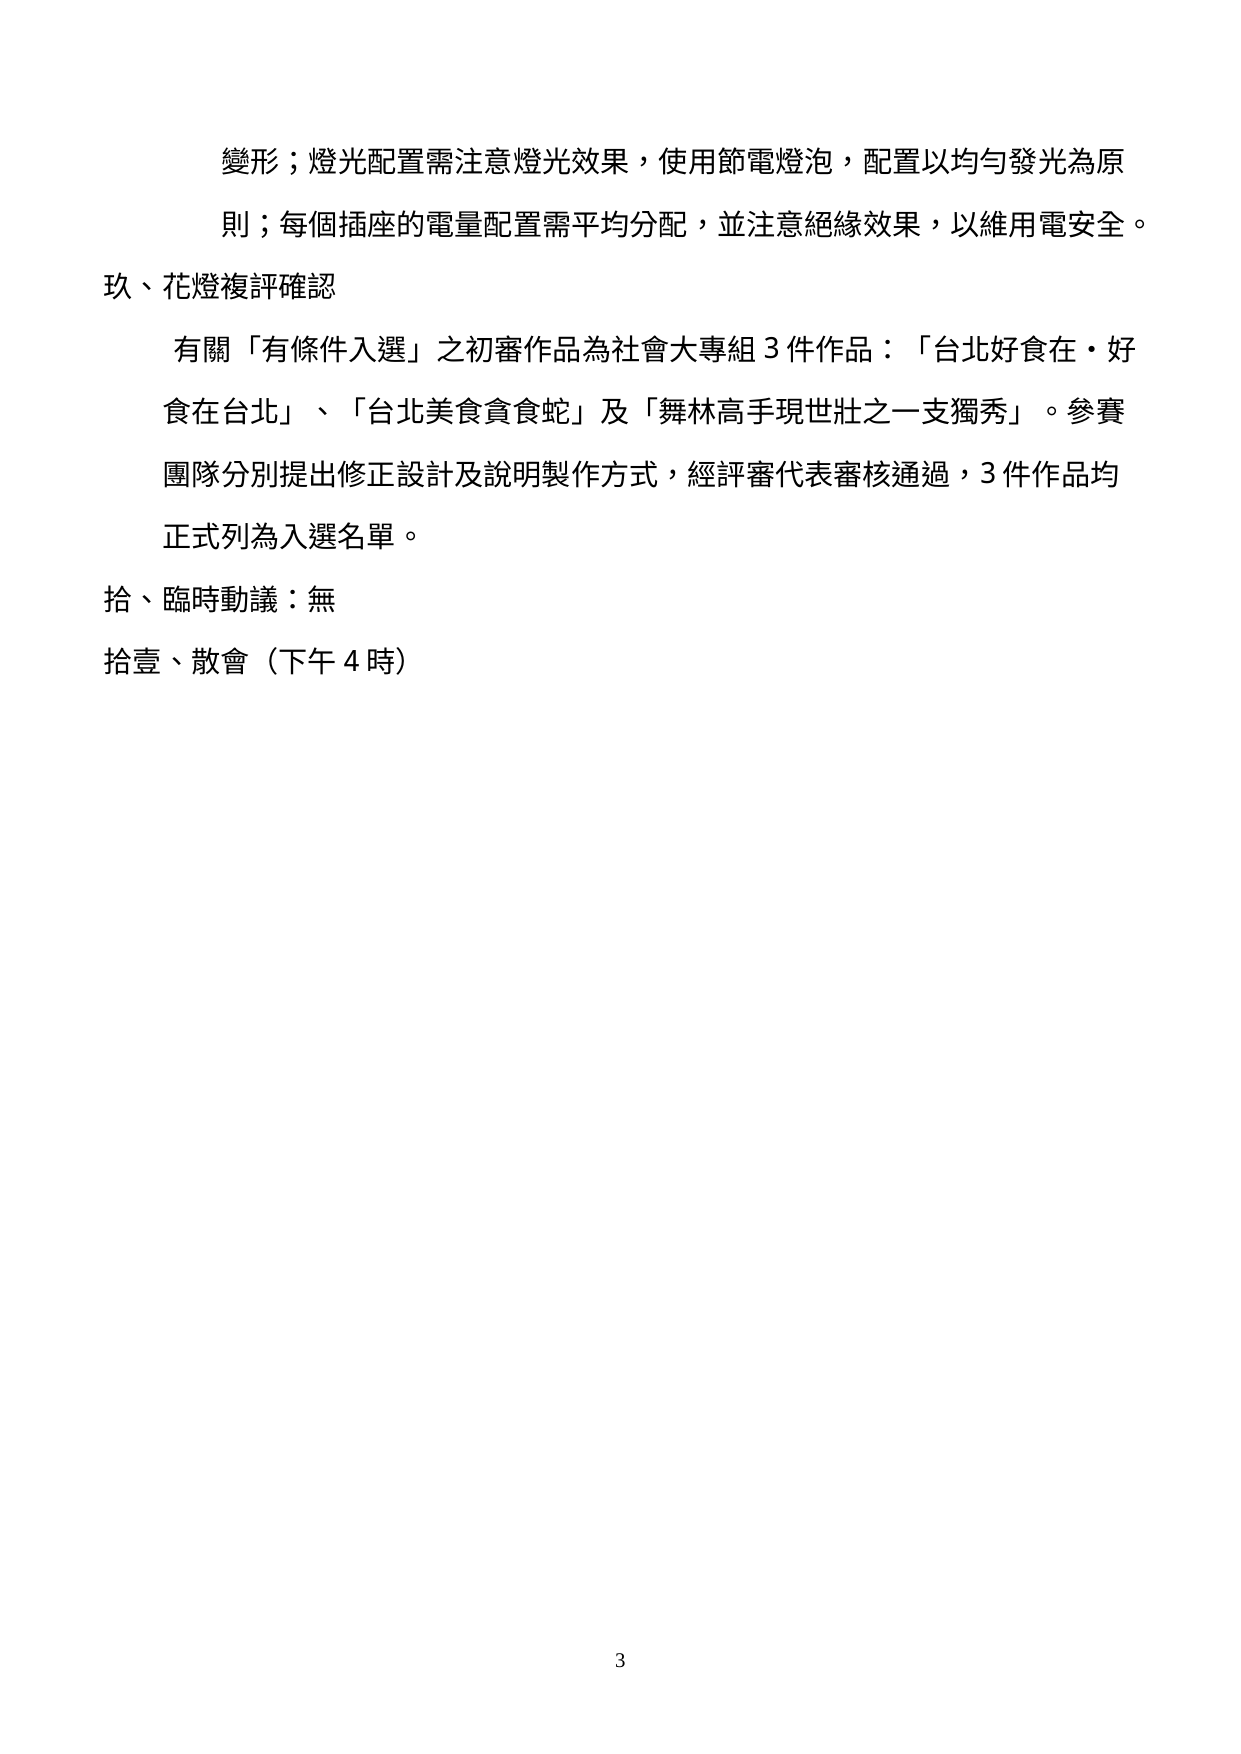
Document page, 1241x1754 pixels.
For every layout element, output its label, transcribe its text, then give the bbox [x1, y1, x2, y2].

text 拾、臨時動議：無 [103, 556, 1137, 618]
text 有關「有條件入選」之初審作品為社會大專組3件作品：「台北好食在‧好食在台北」、「台北美食貪食蛇」及「舞林高手現世壯之一支獨秀」。參賽團隊分別提出修正設計及說明製作方式，經評審代表審核通過，3件作品均正式列為入選名單。 [103, 306, 1137, 556]
text 拾壹、散會（下午4時） [103, 618, 1137, 681]
text 玖、花燈複評確認 [103, 243, 1137, 306]
text 三、請參賽團隊製作花燈需注意骨架結構及支撐力，避免因戶外風吹雨打而變形；燈光配置需注意燈光效果，使用節電燈泡，配置以均勻發光為原則；每個插座的電量配置需平均分配，並注意絕緣效果，以維用電安全。 [103, 118, 1137, 243]
